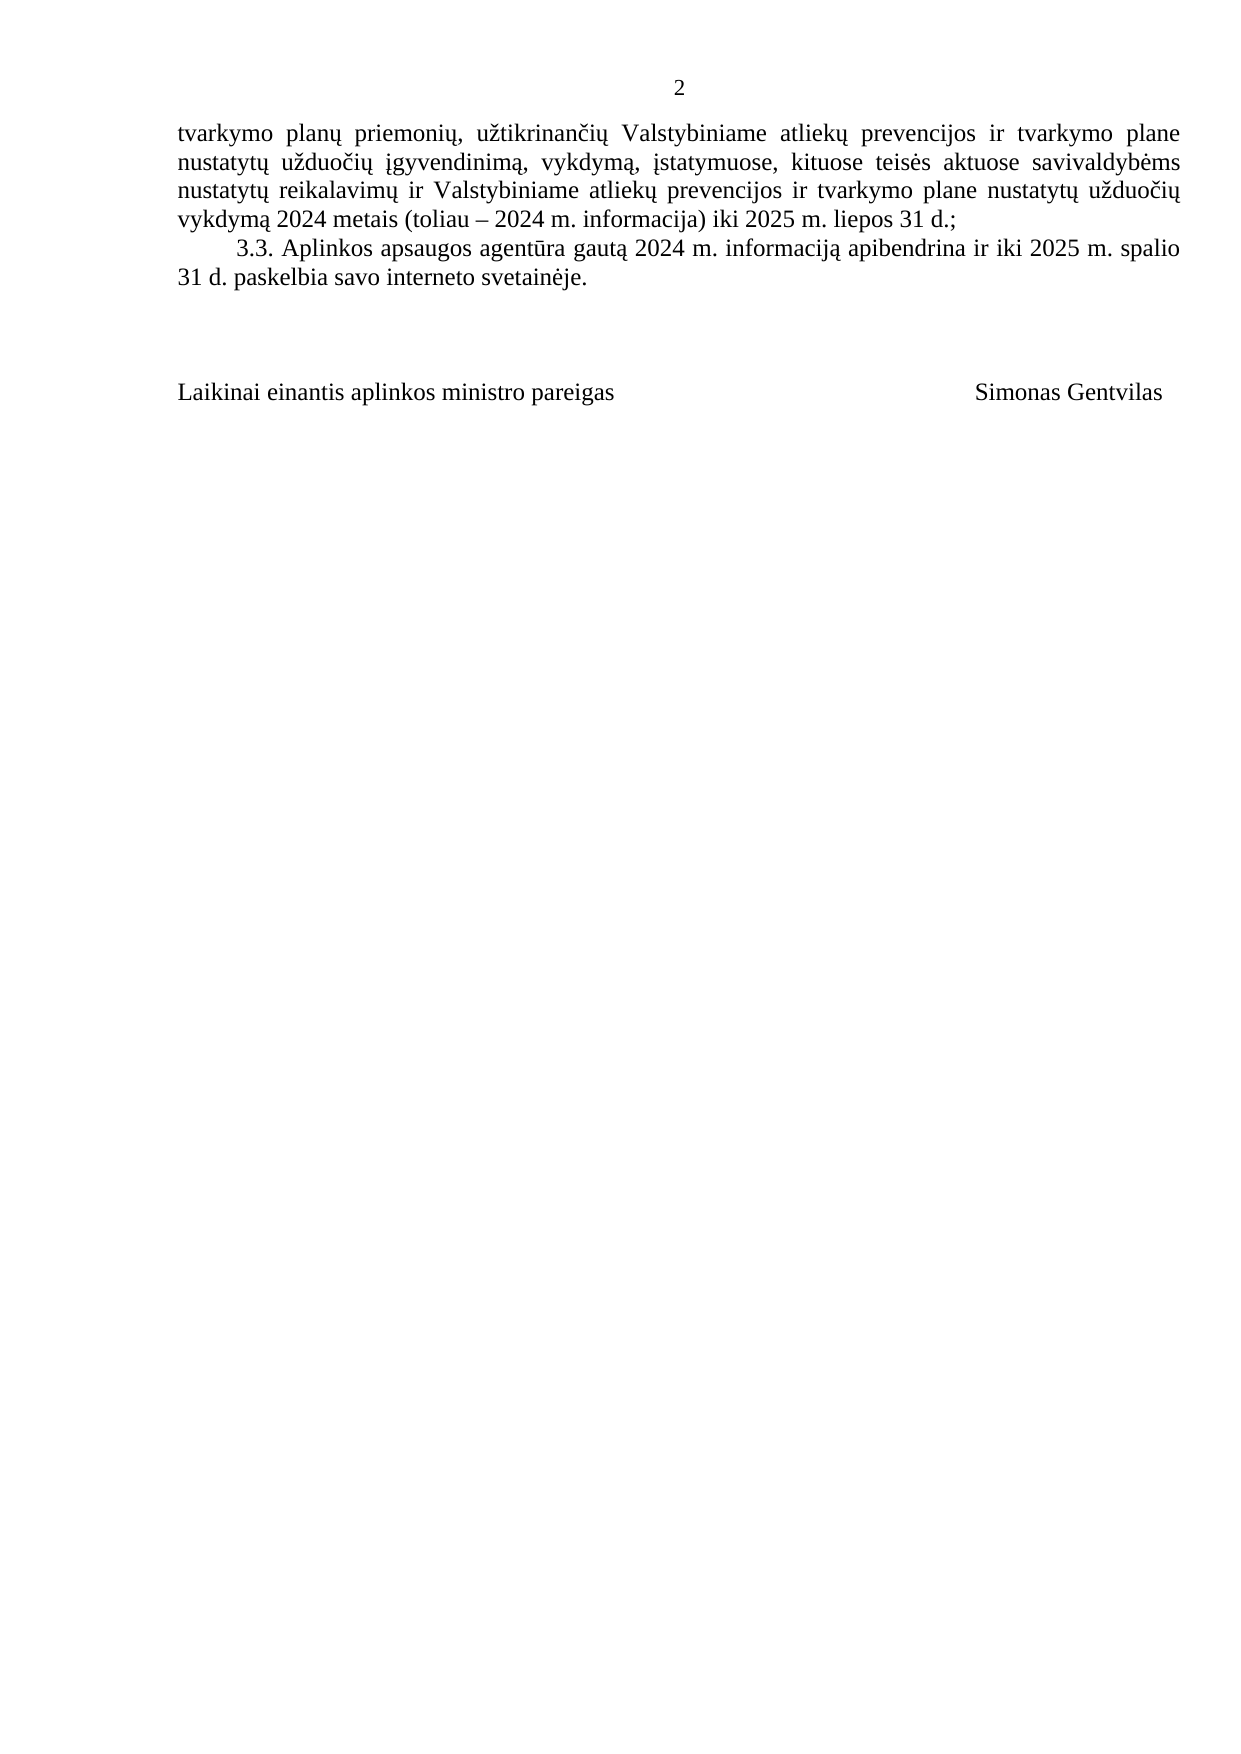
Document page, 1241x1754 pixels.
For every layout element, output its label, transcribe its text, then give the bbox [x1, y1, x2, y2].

text tvarkymo planų priemonių, užtikrinančių Valstybiniame atliekų prevencijos ir tvarkymo plane nustatytų užduočių įgyvendinimą, vykdymą, įstatymuose, kituose teisės aktuose savivaldybėms nustatytų reikalavimų ir Valstybiniame atliekų prevencijos ir tvarkymo plane nustatytų užduočių vykdymą 2024 metais (toliau – 2024 m. informacija) iki 2025 m. liepos 31 d.; [177, 118, 1181, 233]
text 3.3. Aplinkos apsaugos agentūra gautą 2024 m. informaciją apibendrina ir iki 2025 m. spalio 31 d. paskelbia savo interneto svetainėje. [177, 233, 1181, 291]
text Laikinai einantis aplinkos ministro pareigas Simonas Gentvilas [177, 377, 1177, 406]
